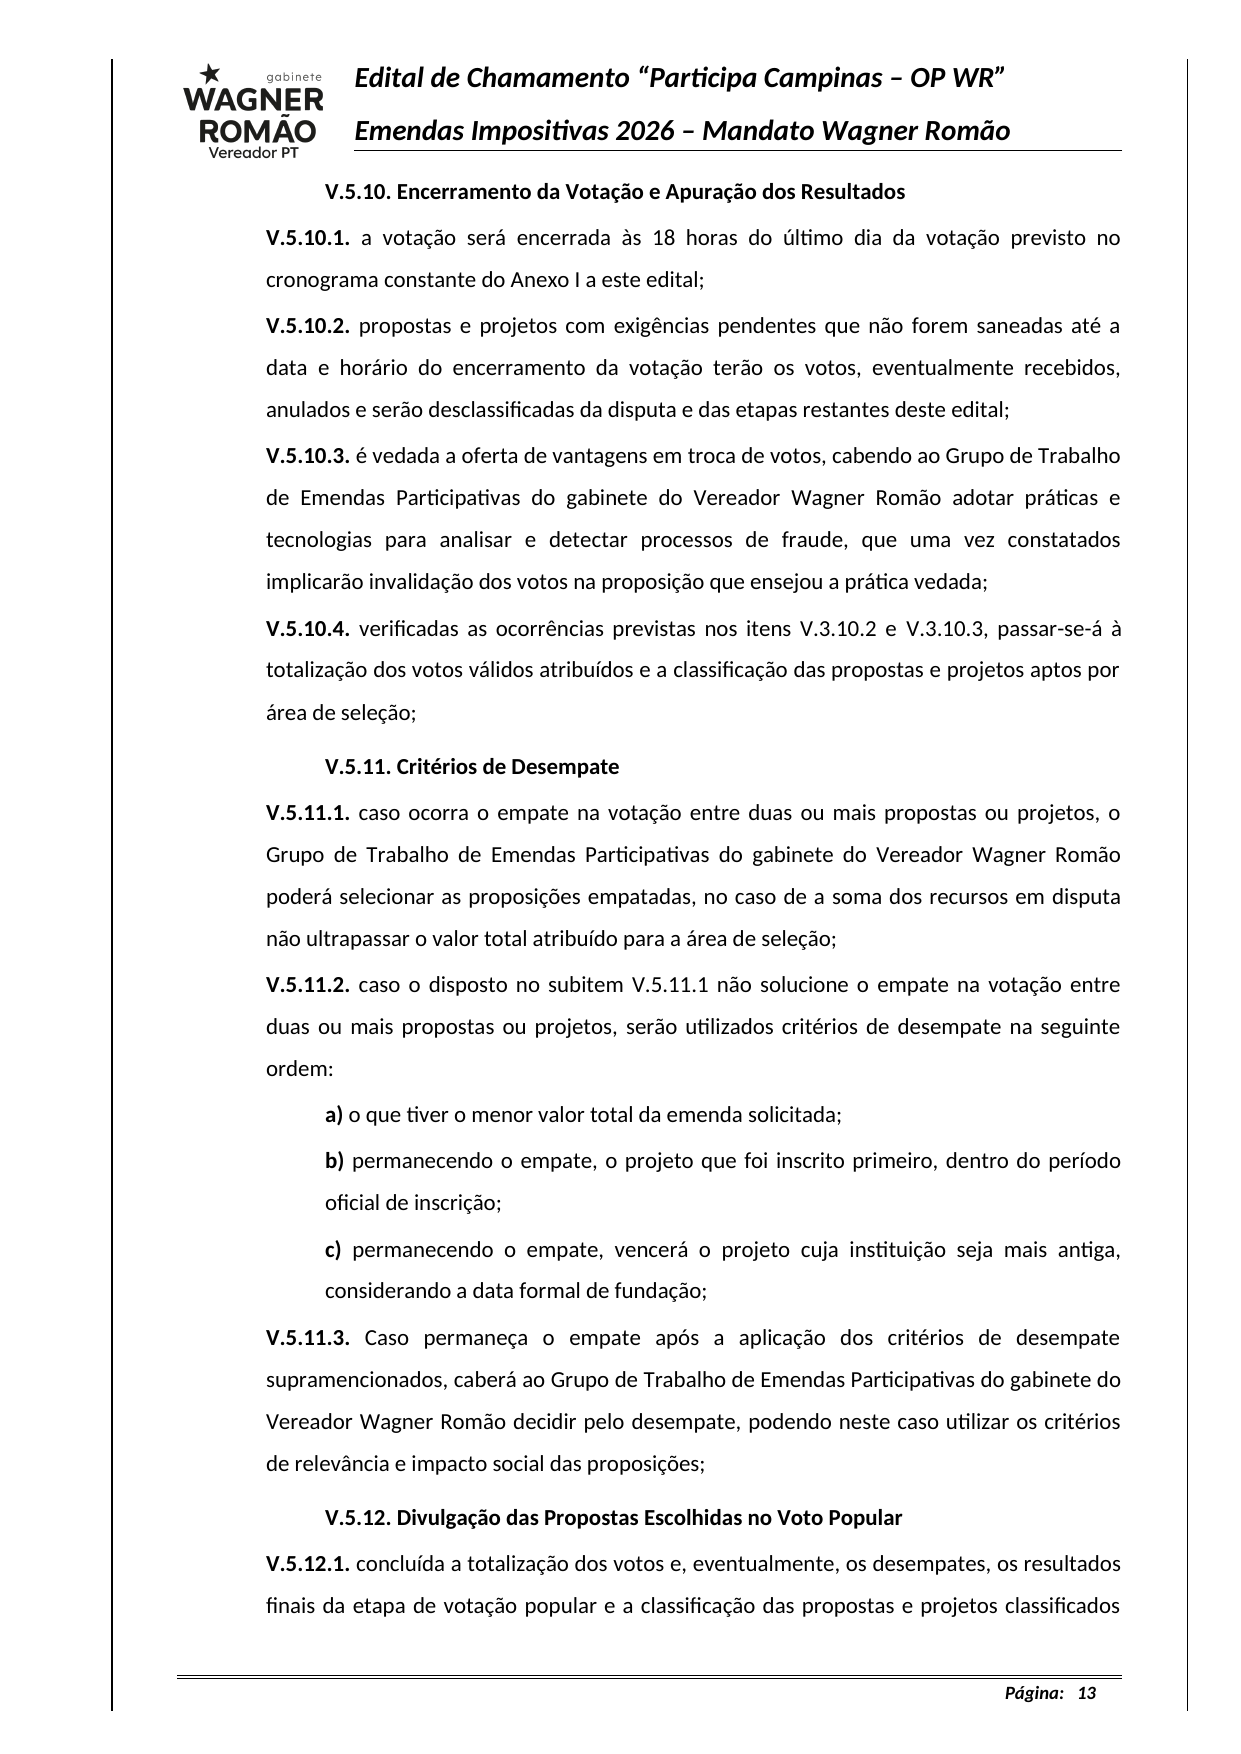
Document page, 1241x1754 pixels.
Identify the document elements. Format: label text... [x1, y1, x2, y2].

subtitle V.5.10. Encerramento da Votação e Apuração dos Resultados [266, 177, 1122, 205]
text a) o que tiver o menor valor total da emenda solicitada; [325, 1100, 1122, 1128]
subtitle V.5.11. Critérios de Desempate [266, 752, 1122, 780]
text V.5.10.4. verificadas as ocorrências previstas nos itens V.3.10.2 e V.3.10.3, passar-se-á à totalização dos votos válidos atribuídos e a classificação das propostas e projetos aptos por área de seleção; [266, 614, 1122, 726]
text V.5.11.2. caso o disposto no subitem V.5.11.1 não solucione o empate na votação entre duas ou mais propostas ou projetos, serão utilizados critérios de desempate na seguinte ordem: [266, 970, 1122, 1082]
text V.5.11.3. Caso permaneça o empate após a aplicação dos critérios de desempate supramencionados, caberá ao Grupo de Trabalho de Emendas Participativas do gabinete do Vereador Wagner Romão decidir pelo desempate, podendo neste caso utilizar os critérios de relevância e impacto social das proposições; [266, 1323, 1122, 1477]
text V.5.10.1. a votação será encerrada às 18 horas do último dia da votação previsto no cronograma constante do Anexo I a este edital; [266, 223, 1122, 293]
text b) permanecendo o empate, o projeto que foi inscrito primeiro, dentro do período oficial de inscrição; [325, 1147, 1122, 1217]
text V.5.11.1. caso ocorra o empate na votação entre duas ou mais propostas ou projetos, o Grupo de Trabalho de Emendas Participativas do gabinete do Vereador Wagner Romão poderá selecionar as proposições empatadas, no caso de a soma dos recursos em disputa não ultrapassar o valor total atribuído para a área de seleção; [266, 798, 1122, 952]
subtitle V.5.12. Divulgação das Propostas Escolhidas no Voto Popular [266, 1503, 1122, 1531]
text V.5.10.3. é vedada a oferta de vantagens em troca de votos, cabendo ao Grupo de Trabalho de Emendas Participativas do gabinete do Vereador Wagner Romão adotar práticas e tecnologias para analisar e detectar processos de fraude, que uma vez constatados implicarão invalidação dos votos na proposição que ensejou a prática vedada; [266, 442, 1122, 596]
text c) permanecendo o empate, vencerá o projeto cuja instituição seja mais antiga, considerando a data formal de fundação; [325, 1235, 1122, 1305]
text V.5.10.2. propostas e projetos com exigências pendentes que não forem saneadas até a data e horário do encerramento da votação terão os votos, eventualmente recebidos, anulados e serão desclassificadas da disputa e das etapas restantes deste edital; [266, 311, 1122, 423]
text V.5.12.1. concluída a totalização dos votos e, eventualmente, os desempates, os resultados finais da etapa de votação popular e a classificação das propostas e projetos classificados [266, 1549, 1122, 1619]
